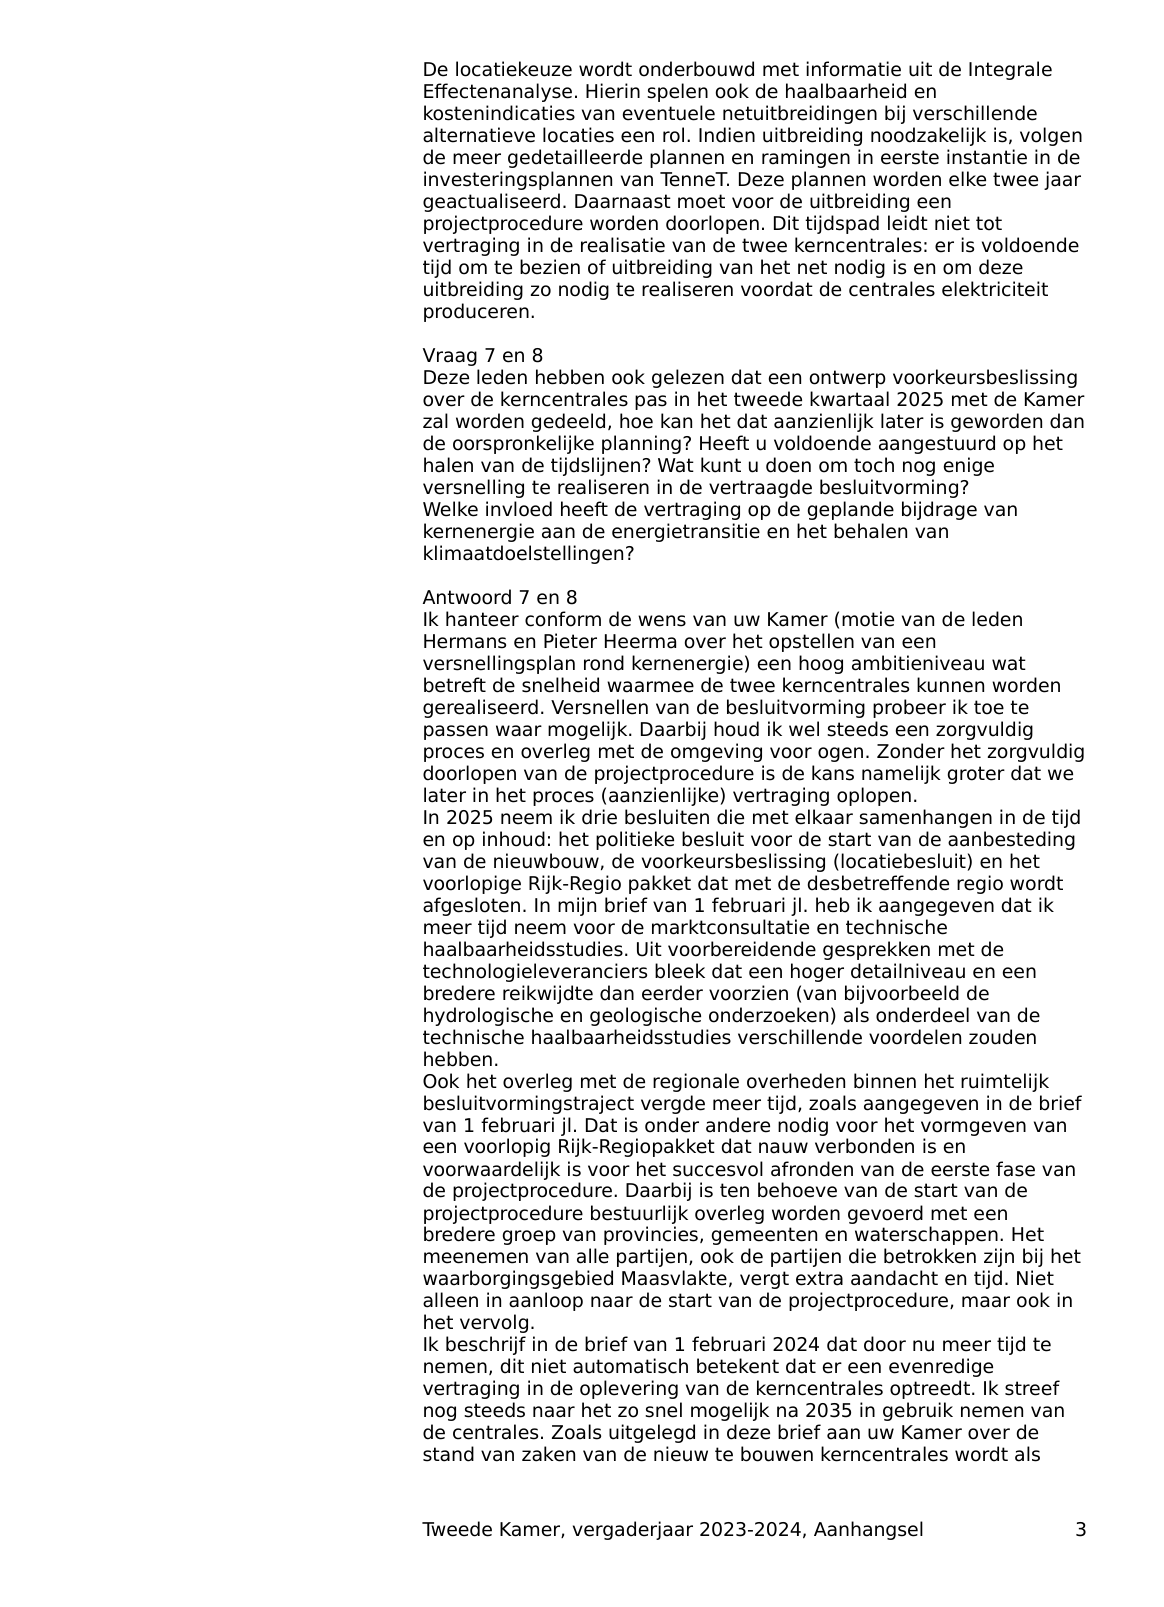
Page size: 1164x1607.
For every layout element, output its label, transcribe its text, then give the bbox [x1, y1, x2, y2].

text Welke invloed heeft de vertraging op de geplande bijdrage van kernenergie aan de energietransitie en het behalen van klimaatdoelstellingen? [422, 499, 1087, 565]
text Ik hanteer conform de wens van uw Kamer (motie van de leden Hermans en Pieter Heerma over het opstellen van een versnellingsplan rond kernenergie) een hoog ambitieniveau wat betreft de snelheid waarmee de twee kerncentrales kunnen worden gerealiseerd. Versnellen van de besluitvorming probeer ik toe te passen waar mogelijk. Daarbij houd ik wel steeds een zorgvuldig proces en overleg met de omgeving voor ogen. Zonder het zorgvuldig doorlopen van de projectprocedure is de kans namelijk groter dat we later in het proces (aanzienlijke) vertraging oplopen. [422, 609, 1087, 807]
text Antwoord 7 en 8 [422, 587, 1087, 609]
text De locatiekeuze wordt onderbouwd met informatie uit de Integrale Effectenanalyse. Hierin spelen ook de haalbaarheid en kostenindicaties van eventuele netuitbreidingen bij verschillende alternatieve locaties een rol. Indien uitbreiding noodzakelijk is, volgen de meer gedetailleerde plannen en ramingen in eerste instantie in de investeringsplannen van TenneT. Deze plannen worden elke twee jaar geactualiseerd. Daarnaast moet voor de uitbreiding een projectprocedure worden doorlopen. Dit tijdspad leidt niet tot vertraging in de realisatie van de twee kerncentrales: er is voldoende tijd om te bezien of uitbreiding van het net nodig is en om deze uitbreiding zo nodig te realiseren voordat de centrales elektriciteit produceren. [422, 59, 1087, 323]
text Ook het overleg met de regionale overheden binnen het ruimtelijk besluitvormingstraject vergde meer tijd, zoals aangegeven in de brief van 1 februari jl. Dat is onder andere nodig voor het vormgeven van een voorlopig Rijk-Regiopakket dat nauw verbonden is en voorwaardelijk is voor het succesvol afronden van de eerste fase van de projectprocedure. Daarbij is ten behoeve van de start van de projectprocedure bestuurlijk overleg worden gevoerd met een bredere groep van provincies, gemeenten en waterschappen. Het meenemen van alle partijen, ook de partijen die betrokken zijn bij het waarborgingsgebied Maasvlakte, vergt extra aandacht en tijd. Niet alleen in aanloop naar de start van de projectprocedure, maar ook in het vervolg. [422, 1071, 1087, 1334]
text Ik beschrijf in de brief van 1 februari 2024 dat door nu meer tijd te nemen, dit niet automatisch betekent dat er een evenredige vertraging in de oplevering van de kerncentrales optreedt. Ik streef nog steeds naar het zo snel mogelijk na 2035 in gebruik nemen van de centrales. Zoals uitgelegd in deze brief aan uw Kamer over de stand van zaken van de nieuw te bouwen kerncentrales wordt als [422, 1334, 1087, 1466]
text In 2025 neem ik drie besluiten die met elkaar samenhangen in de tijd en op inhoud: het politieke besluit voor de start van de aanbesteding van de nieuwbouw, de voorkeursbeslissing (locatiebesluit) en het voorlopige Rijk-Regio pakket dat met de desbetreffende regio wordt afgesloten. In mijn brief van 1 februari jl. heb ik aangegeven dat ik meer tijd neem voor de marktconsultatie en technische haalbaarheidsstudies. Uit voorbereidende gesprekken met de technologieleveranciers bleek dat een hoger detailniveau en een bredere reikwijdte dan eerder voorzien (van bijvoorbeeld de hydrologische en geologische onderzoeken) als onderdeel van de technische haalbaarheidsstudies verschillende voordelen zouden hebben. [422, 807, 1087, 1071]
text Deze leden hebben ook gelezen dat een ontwerp voorkeursbeslissing over de kerncentrales pas in het tweede kwartaal 2025 met de Kamer zal worden gedeeld, hoe kan het dat aanzienlijk later is geworden dan de oorspronkelijke planning? Heeft u voldoende aangestuurd op het halen van de tijdslijnen? Wat kunt u doen om toch nog enige versnelling te realiseren in de vertraagde besluitvorming? [422, 367, 1087, 499]
text Vraag 7 en 8 [422, 345, 1087, 367]
